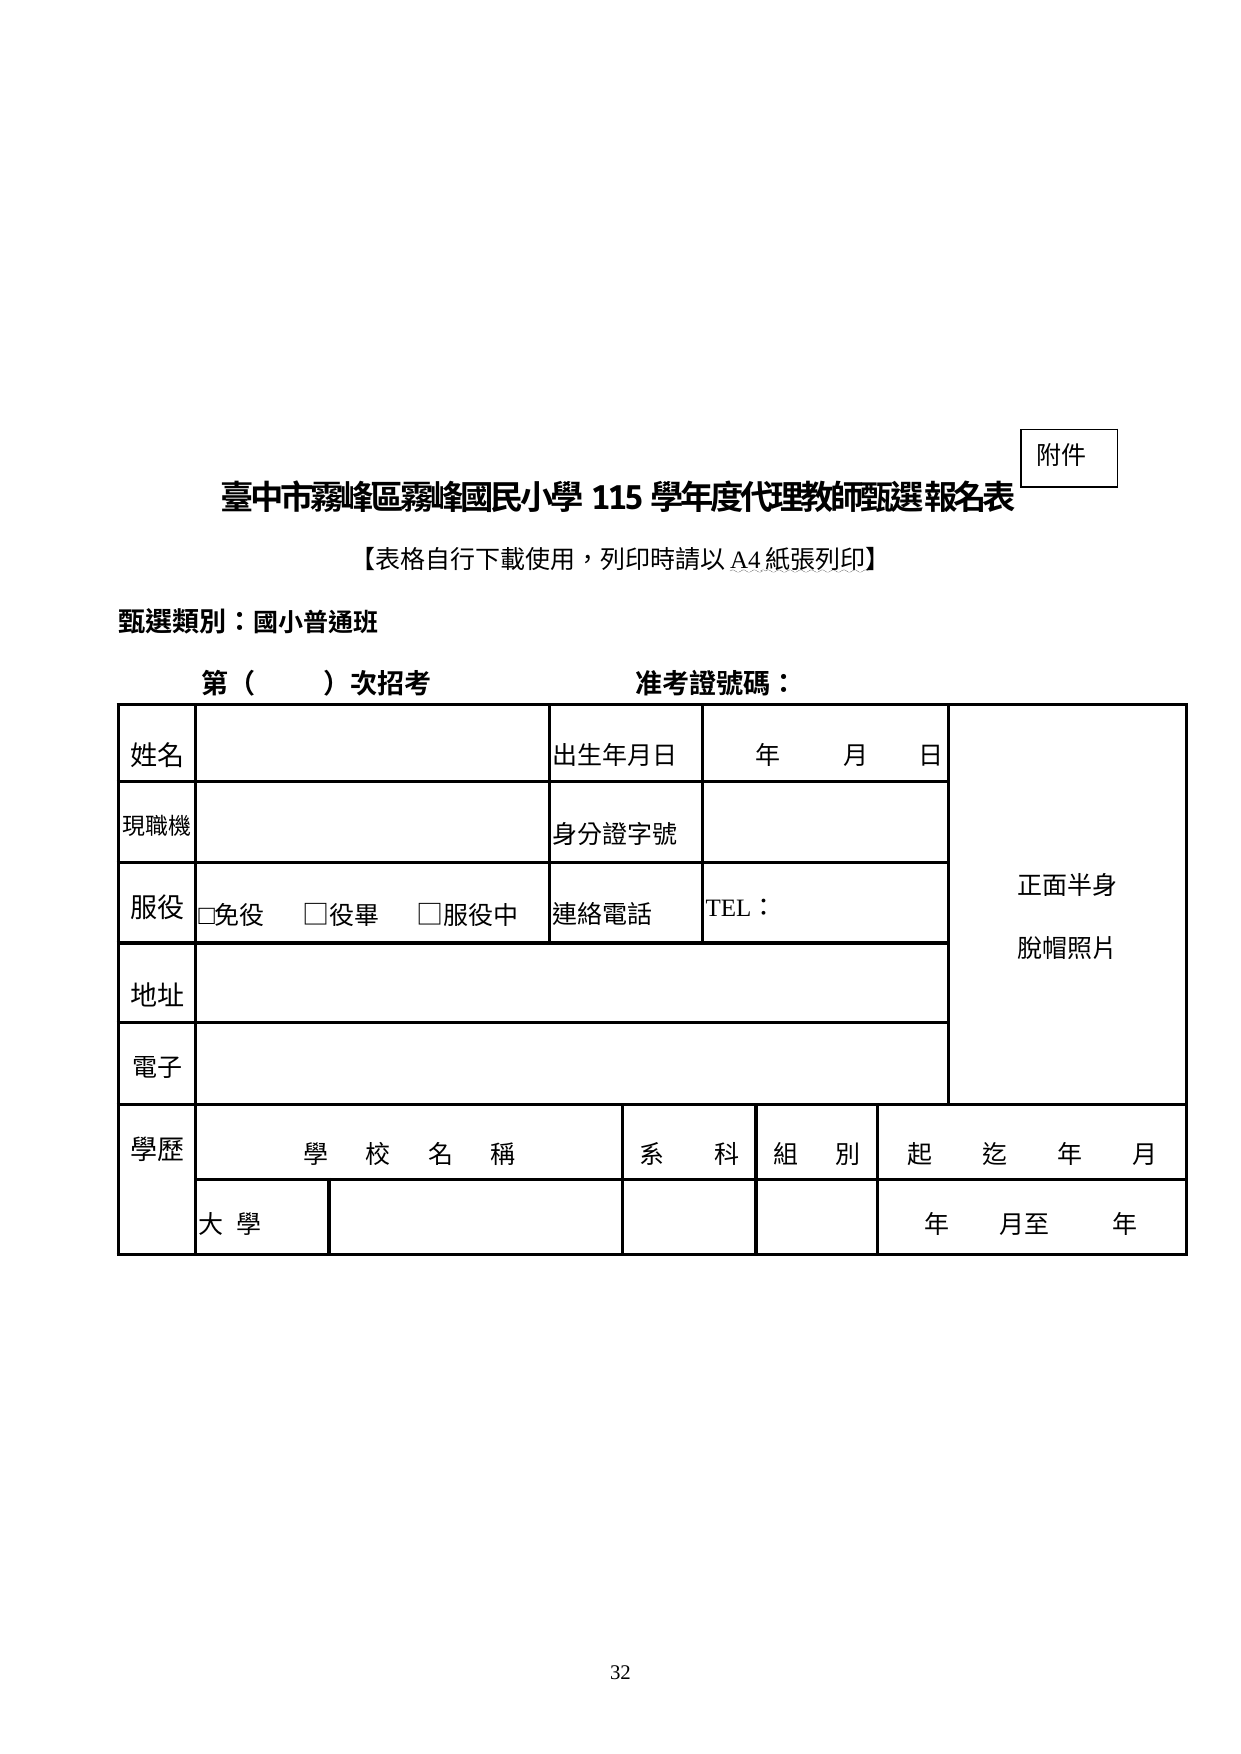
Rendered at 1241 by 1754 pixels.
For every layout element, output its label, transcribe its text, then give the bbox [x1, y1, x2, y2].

table_cell [758, 1181, 876, 1253]
table_cell 起 迄 年 月 [879, 1106, 1185, 1178]
table_cell 服役 情形 [120, 864, 194, 941]
table_cell [197, 1024, 947, 1103]
table_cell 系 科 [624, 1106, 754, 1178]
table_cell 組 別 [758, 1106, 876, 1178]
table_header 年 月 日 [704, 706, 947, 780]
text 【表格自行下載使用，列印時請以A4紙張列印】 [118, 516, 1122, 578]
table_cell 學 校 名 稱 [197, 1106, 621, 1178]
table_cell 學歷 [120, 1106, 194, 1253]
table_cell [704, 783, 947, 861]
text 第（ ）次招考 准考證號碼： [118, 641, 1122, 703]
table_cell 地址 [120, 945, 194, 1021]
table_cell [624, 1181, 754, 1253]
table_cell [331, 1181, 621, 1253]
table_cell [197, 945, 947, 1021]
text 附件1 [1037, 438, 1102, 479]
text 臺中市霧峰區霧峰國民小學115學年度代理教師甄選報名表 [118, 453, 1122, 516]
text 甄選類別：國小普通班 [118, 578, 1122, 641]
table_header 姓名 [120, 706, 194, 780]
table_cell 連絡電話 [551, 864, 701, 941]
table_cell 現職機關學校 [120, 783, 194, 861]
table_header [197, 706, 548, 780]
table_cell 身分證字號 [551, 783, 701, 861]
table_cell [197, 783, 548, 861]
text 臺中市霧峰區霧峰國民小學115學年度代理教師甄選報名表 [1022, 430, 1117, 486]
table_cell □免役 □役畢 □服役中 [197, 864, 548, 941]
table_cell TEL： 手機： [704, 864, 947, 941]
table_header 出生年月日 [551, 706, 701, 780]
table_cell 電子郵件 [120, 1024, 194, 1103]
table_cell 年 月至 年 月 [879, 1181, 1185, 1253]
table_header 正面半身 脫帽照片 [950, 706, 1185, 1103]
table_cell 大 學 [197, 1181, 327, 1253]
